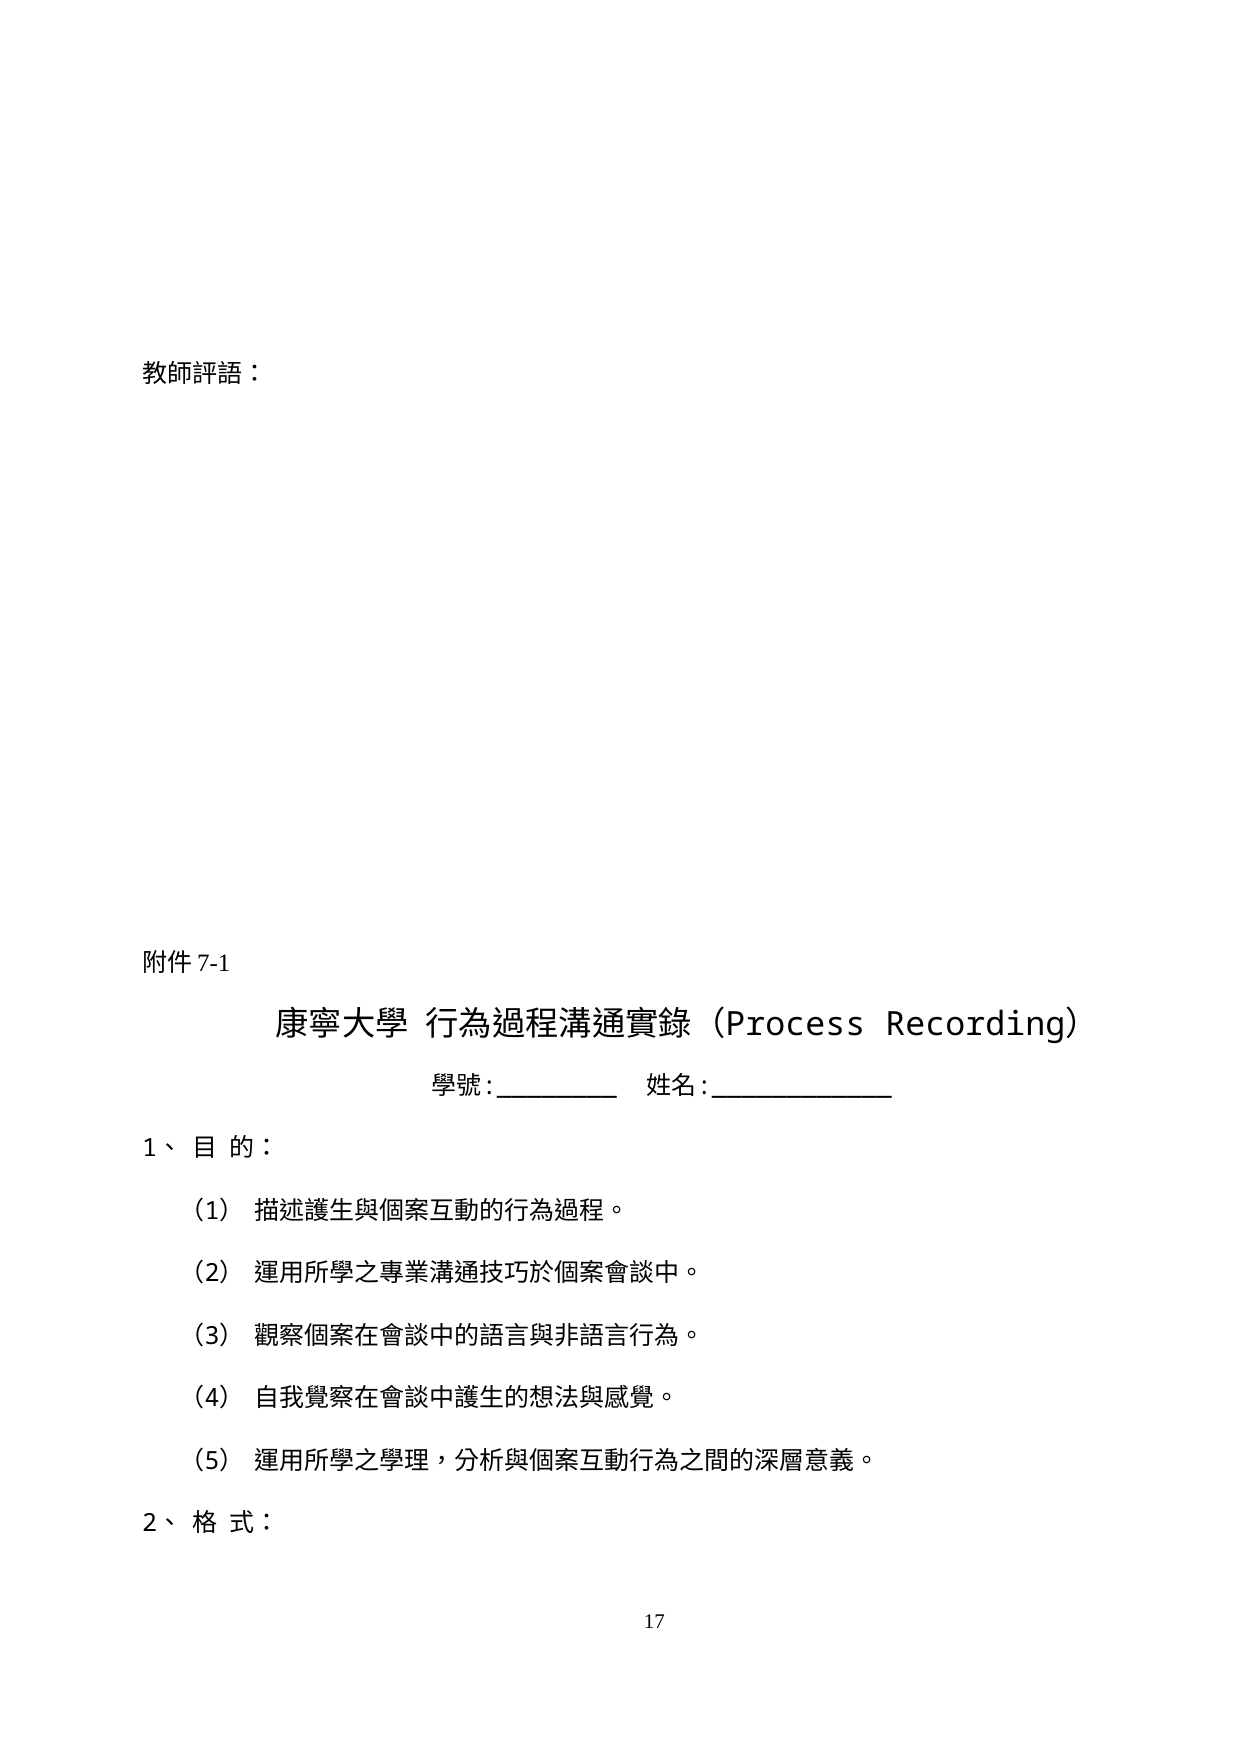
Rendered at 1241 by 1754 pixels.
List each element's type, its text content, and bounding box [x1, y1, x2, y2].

list 描述護生與個案互動的行為過程。 [179, 1167, 1167, 1229]
text 康寧大學 行為過程溝通實錄（Process Recording） [142, 979, 1167, 1042]
text 學號:________ 姓名:____________ [142, 1042, 1167, 1104]
text 教師評語： [142, 329, 1167, 392]
list 運用所學之學理，分析與個案互動行為之間的深層意義。 [179, 1417, 1167, 1479]
list 觀察個案在會談中的語言與非語言行為。 [179, 1292, 1167, 1354]
text 附件7-1 [142, 943, 1167, 979]
list 自我覺察在會談中護生的想法與感覺。 [179, 1354, 1167, 1417]
list 運用所學之專業溝通技巧於個案會談中。 [179, 1229, 1167, 1292]
list 目 的： [142, 1104, 1167, 1167]
list 格 式： [142, 1479, 1167, 1542]
